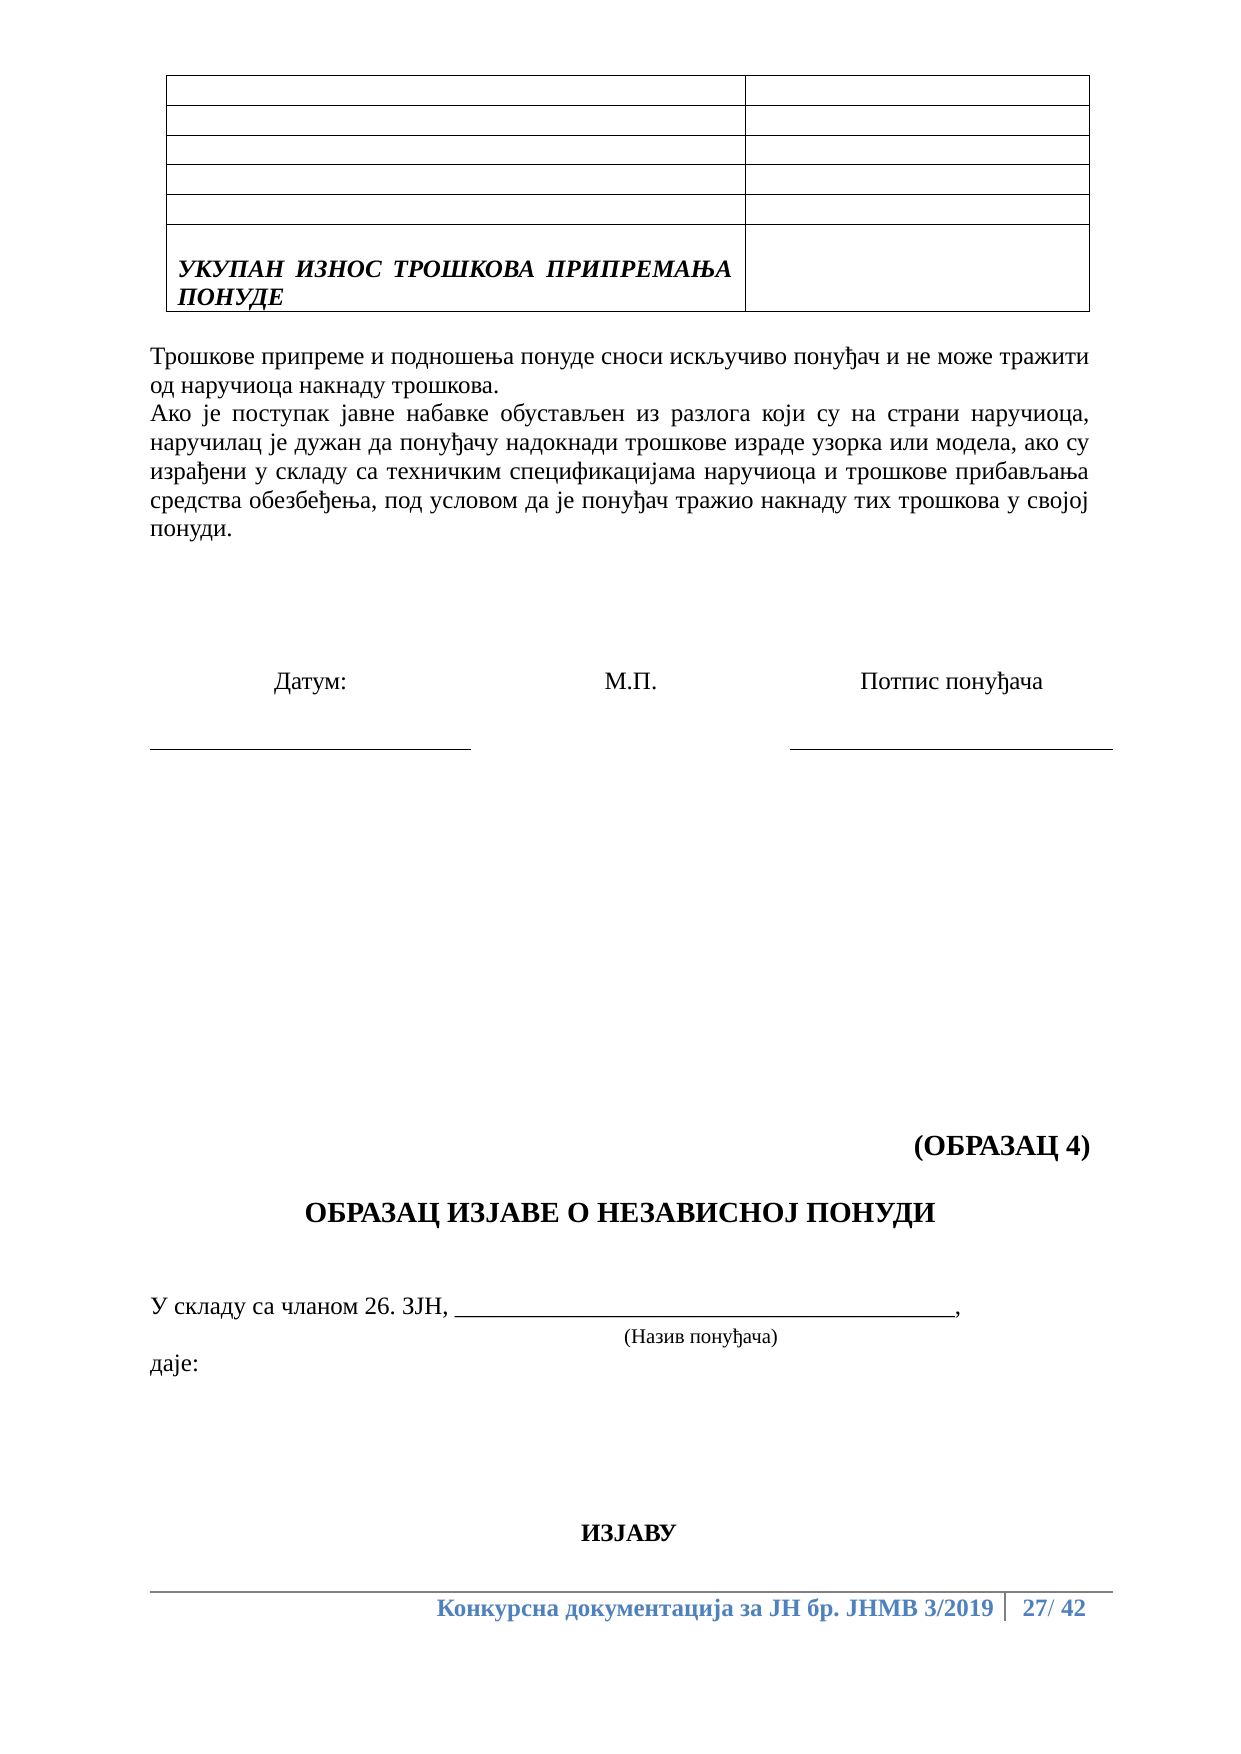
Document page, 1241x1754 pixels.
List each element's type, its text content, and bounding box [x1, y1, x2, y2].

text ОБРАЗАЦ ИЗЈАВЕ О НЕЗАВИСНОЈ ПОНУДИ [150, 1195, 1090, 1229]
table_cell [167, 136, 745, 164]
table_cell [746, 195, 1089, 224]
text У складу са чланом 26. ЗЈН, ________________________________________, [150, 1291, 1090, 1320]
text (ОБРАЗАЦ 4) [150, 1128, 1090, 1162]
table_cell [746, 106, 1089, 134]
table_cell [746, 136, 1089, 164]
text (Назив понуђача) [150, 1320, 1090, 1348]
table_cell [150, 707, 471, 748]
table_cell [746, 165, 1089, 194]
table_cell [167, 165, 745, 194]
table_cell [790, 707, 1113, 748]
table_header М.П. [471, 666, 790, 707]
table_cell УКУПАН ИЗНОС ТРОШКОВА ПРИПРЕМАЊА ПОНУДЕ [167, 225, 745, 311]
table_header Потпис понуђача [790, 666, 1113, 707]
table_cell [471, 707, 790, 748]
table_header Датум: [150, 666, 471, 707]
text ИЗЈАВУ [150, 1518, 1090, 1547]
text Трошкове припреме и подношења понуде сноси искључиво понуђач и не може тражити од наручиоца накнаду трошкова. [150, 341, 1090, 398]
table_cell [746, 225, 1089, 311]
table_cell [167, 76, 745, 105]
table_cell [167, 106, 745, 134]
table_cell [746, 76, 1089, 105]
table_cell [167, 195, 745, 224]
text даје: [150, 1348, 1090, 1377]
text Ако је поступак јавне набавке обустављен из разлога који су на страни наручиоца, наручилац је дужан да понуђачу надокнади трошкове израде узорка или модела, ако су израђени у складу са техничким спецификацијама наручиоца и трошкове прибављања средства обезбеђења, под условом да је понуђач тражио накнаду тих трошкова у својој понуди. [150, 398, 1090, 542]
